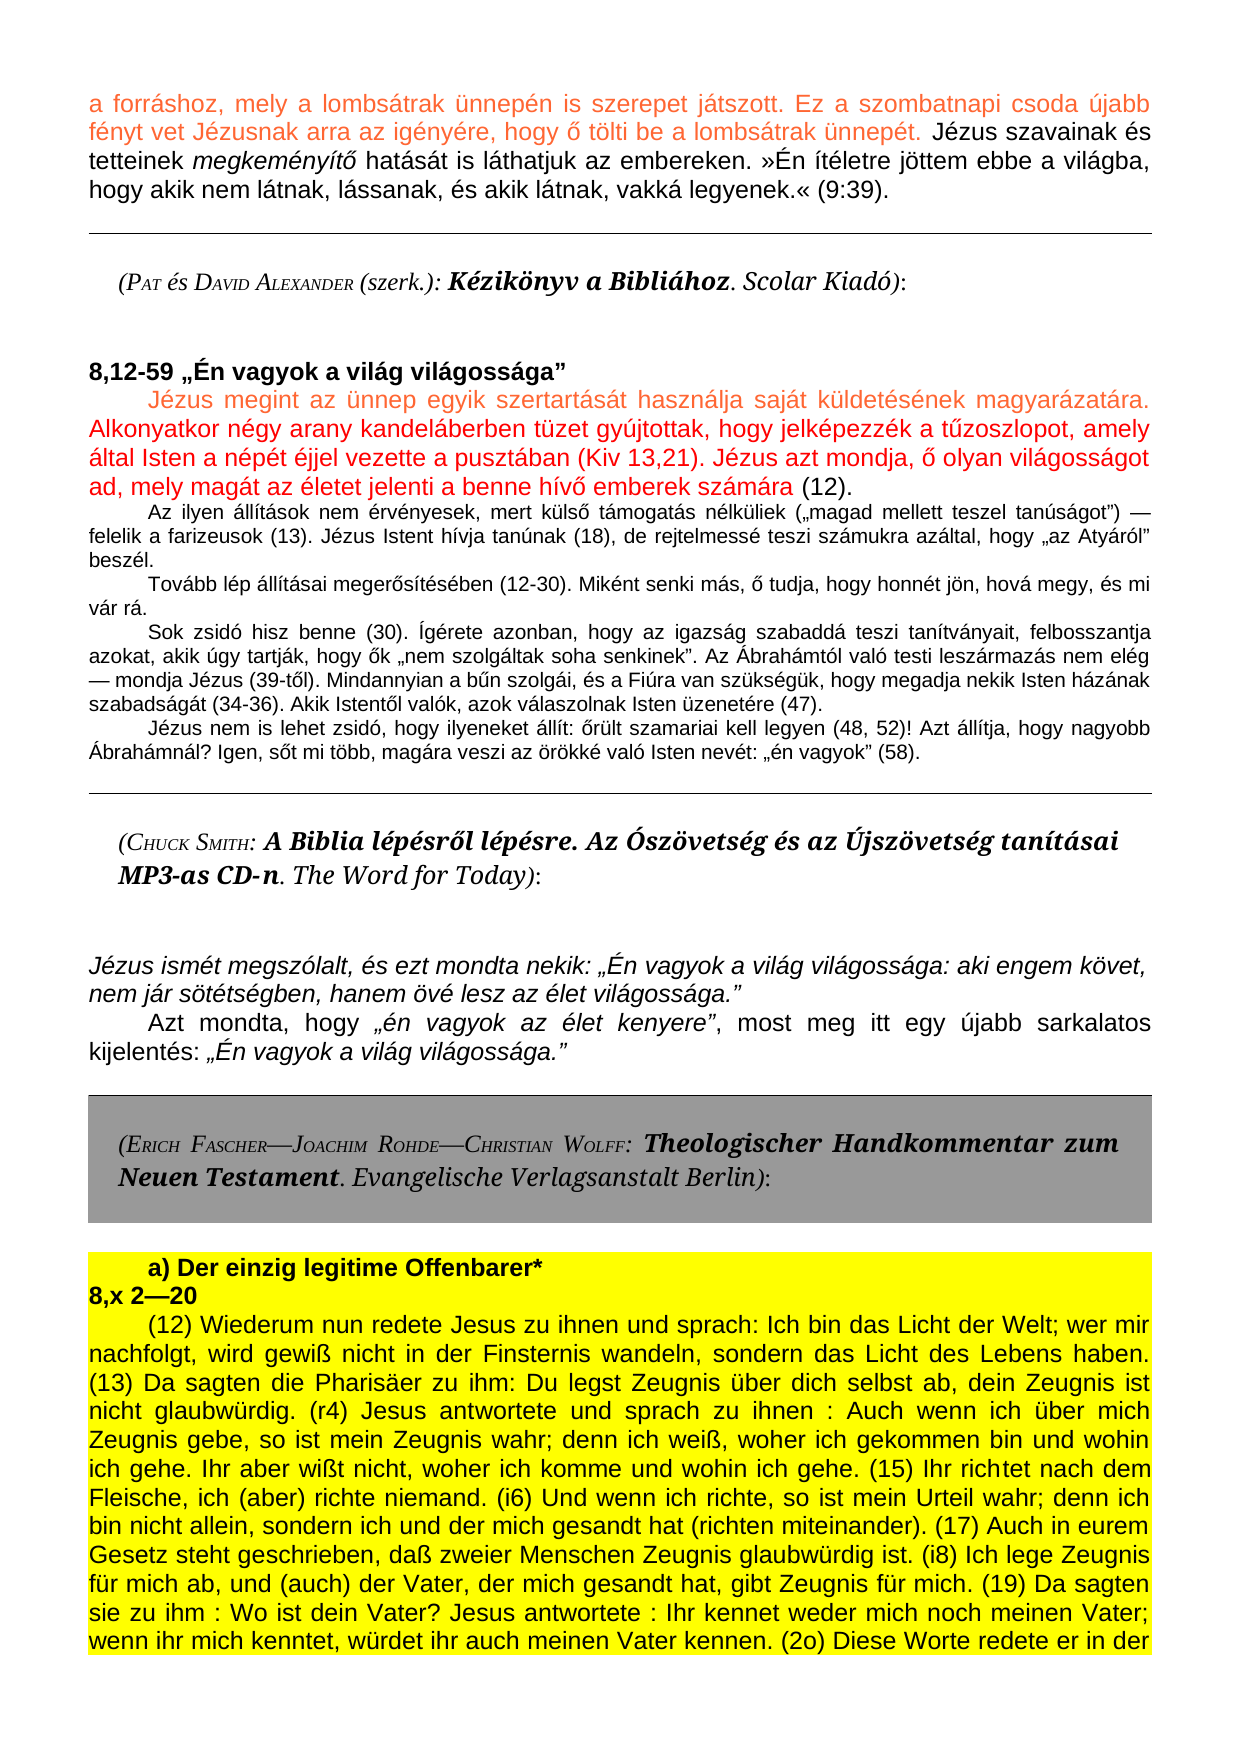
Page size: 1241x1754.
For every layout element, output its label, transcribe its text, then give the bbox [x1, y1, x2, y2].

text 8,12-59 „Én vagyok a világ világossága” [88, 356, 1152, 385]
text a) Der einzig legitime Offenbarer* 8,x 2—20 [88, 1252, 1152, 1310]
text Jézus ismét megszólalt, és ezt mondta nekik: „Én vagyok a világ világossága: aki engem követ, nem jár sötétségben, hanem övé lesz az élet világossága.” [88, 951, 1152, 1008]
text Jézus nem is lehet zsidó, hogy ilyeneket állít: őrült szamariai kell legyen (48, 52)! Azt állítja, hogy nagyobb Ábrahámnál? Igen, sőt mi több, magára veszi az örökké való Isten nevét: „én vagyok” (58). [88, 716, 1152, 764]
text a forráshoz, mely a lombsátrak ünnepén is szerepet játszott. Ez a szombatnapi csoda újabb fényt vet Jézusnak arra az igényére, hogy ő tölti be a lombsátrak ünnepét. Jézus szavainak és tetteinek megkeményítő hatását is láthatjuk az embereken. »Én ítéletre jöttem ebbe a világba, hogy akik nem látnak, lássanak, és akik látnak, vakká legyenek.« (9:39). [88, 88, 1152, 203]
text Jézus megint az ünnep egyik szertartását használja saját küldetésének magyarázatára. Alkonyatkor négy arany kandeláberben tüzet gyújtottak, hogy jelképezzék a tűzoszlopot, amely által Isten a népét éjjel vezette a pusztában (Kiv 13,21). Jézus azt mondja, ő olyan világosságot ad, mely magát az életet jelenti a benne hívő emberek számára (12). [88, 385, 1152, 500]
text Tovább lép állításai megerősítésében (12-30). Miként senki más, ő tudja, hogy honnét jön, hová megy, és mi vár rá. [88, 572, 1152, 620]
text (12) Wiederum nun redete Jesus zu ihnen und sprach: Ich bin das Licht der Welt; wer mir nachfolgt, wird gewiß nicht in der Finsternis wandeln, sondern das Licht des Lebens haben. (13) Da sagten die Pharisäer zu ihm: Du legst Zeugnis über dich selbst ab, dein Zeugnis ist nicht glaubwürdig. (r4) Jesus ant­wortete und sprach zu ihnen : Auch wenn ich über mich Zeugnis gebe, so ist mein Zeugnis wahr; denn ich weiß, woher ich gekommen bin und wohin ich gehe. Ihr aber wißt nicht, woher ich komme und wohin ich gehe. (15) Ihr rich­tet nach dem Fleische, ich (aber) richte niemand. (i6) Und wenn ich richte, so ist mein Urteil wahr; denn ich bin nicht allein, sondern ich und der mich gesandt hat (richten miteinander). (17) Auch in eurem Gesetz steht geschrieben, daß zweier Menschen Zeugnis glaubwürdig ist. (i8) Ich lege Zeugnis für mich ab, und (auch) der Vater, der mich gesandt hat, gibt Zeugnis für mich. (19) Da sagten sie zu ihm : Wo ist dein Vater? Jesus antwortete : Ihr kennet weder mich noch meinen Vater; wenn ihr mich kenntet, würdet ihr auch meinen Vater kennen. (2o) Diese Worte redete er in der [88, 1310, 1152, 1655]
text Az ilyen állítások nem érvényesek, mert külső támogatás nélküliek („magad mellett teszel tanúságot”) —felelik a farizeusok (13). Jézus Istent hívja tanúnak (18), de rejtelmessé teszi számukra azáltal, hogy „az Atyáról” beszél. [88, 500, 1152, 572]
text Sok zsidó hisz benne (30). Ígérete azonban, hogy az igazság szabaddá teszi tanítványait, felbosszantja azokat, akik úgy tartják, hogy ők „nem szolgáltak soha senkinek”. Az Ábrahámtól való testi leszármazás nem elég — mondja Jézus (39-től). Mindannyian a bűn szolgái, és a Fiúra van szükségük, hogy megadja nekik Isten házának szabadságát (34-36). Akik Istentől valók, azok válaszolnak Isten üzenetére (47). [88, 620, 1152, 716]
text (Chuck Smith: A Biblia lépésről lépésre. Az Ószövetség és az Újszövetség tanításai MP3-as CD‑n. The Word for Today): [88, 794, 1152, 921]
text (Pat és David Alexander (szerk.): Kézikönyv a Bibliához. Scolar Kiadó): [88, 234, 1152, 327]
text Azt mondta, hogy „én vagyok az élet kenyere”, most meg itt egy újabb sarkalatos kijelentés: „Én vagyok a világ világossága.” [88, 1008, 1152, 1066]
text (Erich Fascher―Joachim Rohde―Christian Wolff: Theologischer Handkommentar zum Neuen Testament. Evangelische Verlagsanstalt Berlin): [88, 1096, 1152, 1223]
